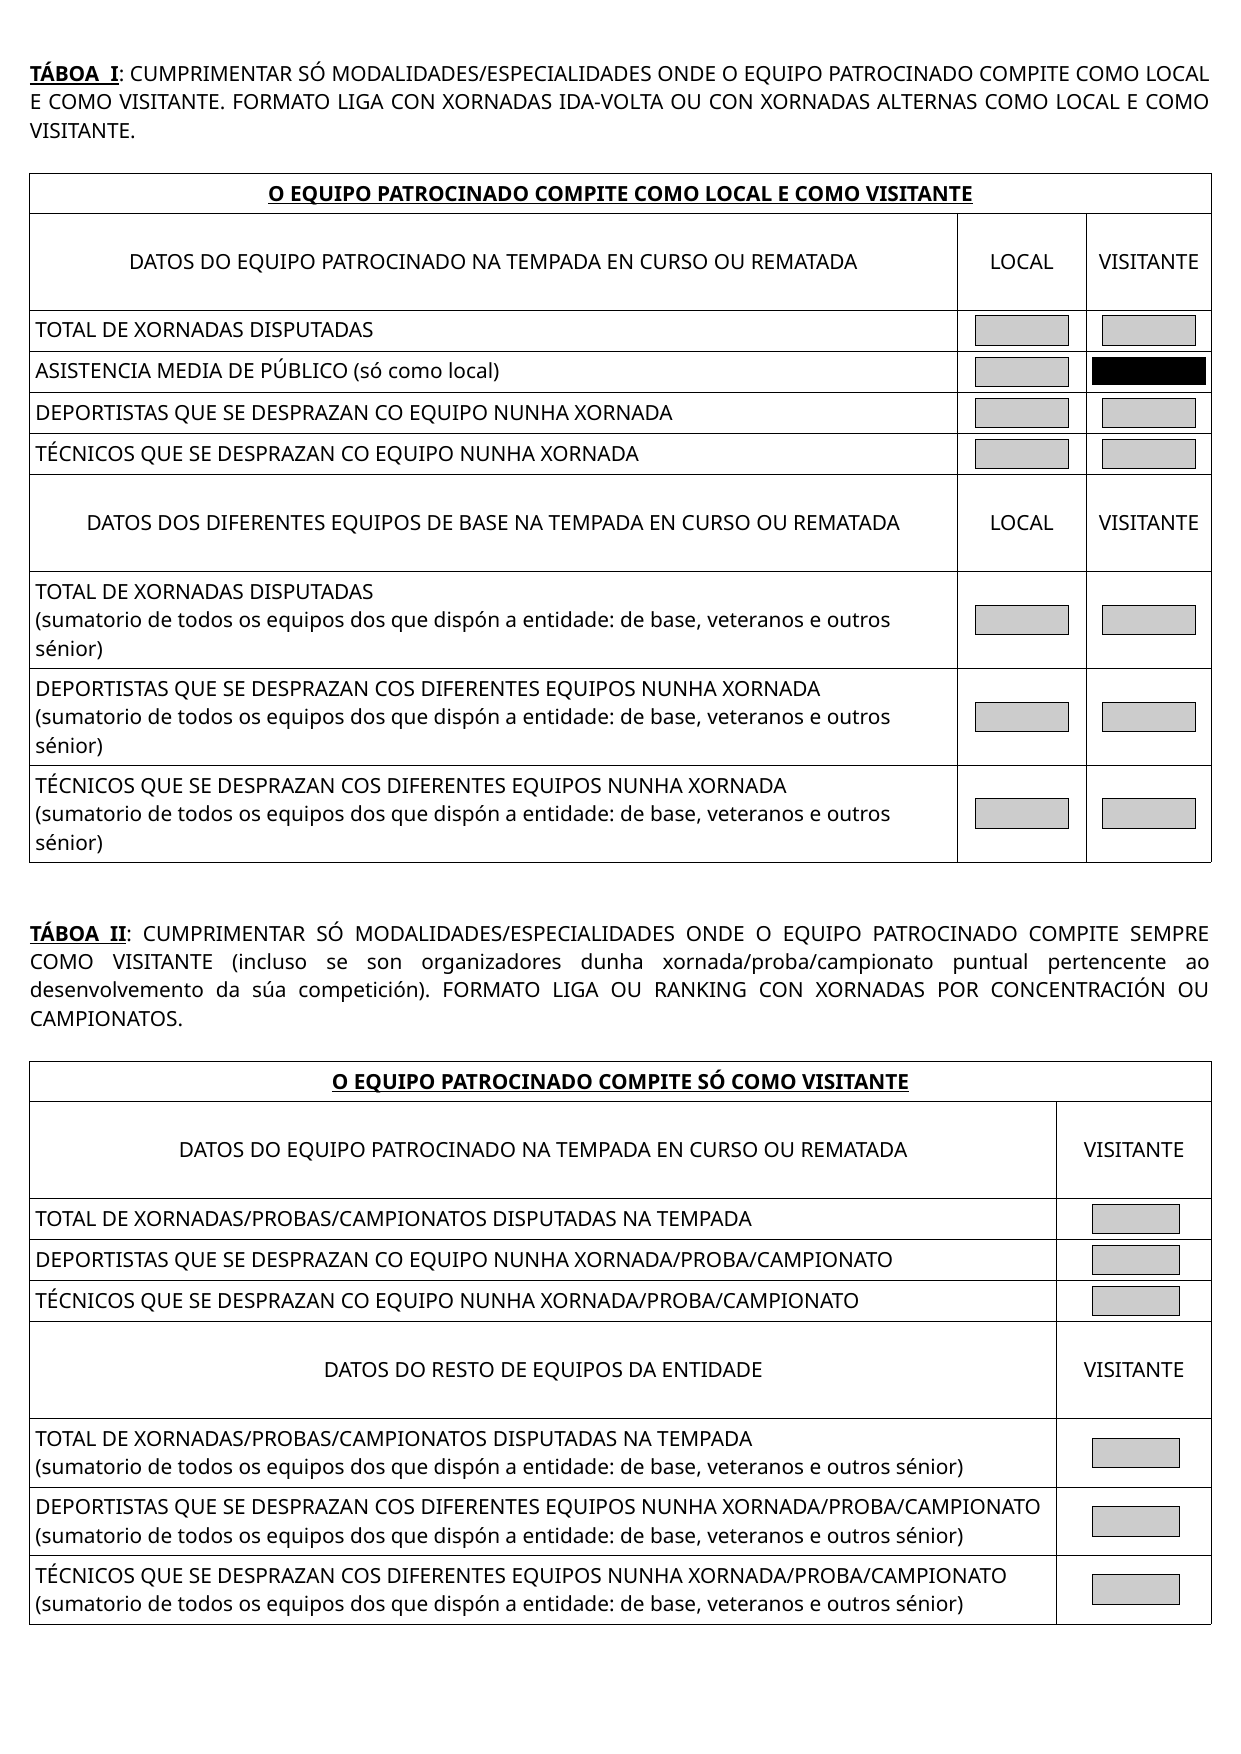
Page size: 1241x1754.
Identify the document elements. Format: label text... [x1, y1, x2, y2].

table_cell [1087, 352, 1211, 392]
table_cell [1057, 1419, 1211, 1487]
table_cell LOCAL [958, 475, 1086, 571]
table_cell DATOS DO EQUIPO PATROCINADO NA TEMPADA EN CURSO OU REMATADA [30, 214, 957, 310]
table_cell [958, 572, 1086, 668]
table_cell [958, 393, 1086, 433]
table_cell TÉCNICOS QUE SE DESPRAZAN COS DIFERENTES EQUIPOS NUNHA XORNADA (sumatorio de todos os equipos dos que dispón a entidade: de base, veteranos e outros sénior) [30, 766, 957, 862]
table_cell TOTAL DE XORNADAS DISPUTADAS (sumatorio de todos os equipos dos que dispón a entidade: de base, veteranos e outros sénior) [30, 572, 957, 668]
table_cell VISITANTE [1057, 1102, 1211, 1198]
text TÁBOA I: CUMPRIMENTAR SÓ MODALIDADES/ESPECIALIDADES ONDE O EQUIPO PATROCINADO COMPITE COMO LOCAL E COMO VISITANTE. FORMATO LIGA CON XORNADAS IDA-VOLTA OU CON XORNADAS ALTERNAS COMO LOCAL E COMO VISITANTE. [29, 59, 1211, 144]
table_header O EQUIPO PATROCINADO COMPITE COMO LOCAL E COMO VISITANTE [30, 174, 1211, 213]
table_cell [1087, 393, 1211, 433]
table_cell DEPORTISTAS QUE SE DESPRAZAN COS DIFERENTES EQUIPOS NUNHA XORNADA (sumatorio de todos os equipos dos que dispón a entidade: de base, veteranos e outros sénior) [30, 669, 957, 765]
table_cell [958, 311, 1086, 351]
table_cell [958, 352, 1086, 392]
table_cell [958, 766, 1086, 862]
table_cell VISITANTE [1087, 214, 1211, 310]
table_cell VISITANTE [1087, 475, 1211, 571]
table_cell [1057, 1488, 1211, 1555]
table_cell [1087, 311, 1211, 351]
table_cell DATOS DO EQUIPO PATROCINADO NA TEMPADA EN CURSO OU REMATADA [30, 1102, 1056, 1198]
table_cell TOTAL DE XORNADAS/PROBAS/CAMPIONATOS DISPUTADAS NA TEMPADA [30, 1199, 1056, 1239]
table_cell DATOS DOS DIFERENTES EQUIPOS DE BASE NA TEMPADA EN CURSO OU REMATADA [30, 475, 957, 571]
table_cell [1087, 434, 1211, 474]
table_cell VISITANTE [1057, 1322, 1211, 1418]
table_cell TÉCNICOS QUE SE DESPRAZAN COS DIFERENTES EQUIPOS NUNHA XORNADA/PROBA/CAMPIONATO (sumatorio de todos os equipos dos que dispón a entidade: de base, veteranos e outros sénior) [30, 1556, 1056, 1623]
table_cell DEPORTISTAS QUE SE DESPRAZAN CO EQUIPO NUNHA XORNADA/PROBA/CAMPIONATO [30, 1240, 1056, 1280]
table_cell [1057, 1281, 1211, 1321]
table_cell TÉCNICOS QUE SE DESPRAZAN CO EQUIPO NUNHA XORNADA [30, 434, 957, 474]
table_header O EQUIPO PATROCINADO COMPITE SÓ COMO VISITANTE [30, 1062, 1211, 1101]
table_cell [1087, 766, 1211, 862]
text TÁBOA II: CUMPRIMENTAR SÓ MODALIDADES/ESPECIALIDADES ONDE O EQUIPO PATROCINADO COMPITE SEMPRE COMO VISITANTE (incluso se son organizadores dunha xornada/proba/campionato puntual pertencente ao desenvolvemento da súa competición). FORMATO LIGA OU RANKING CON XORNADAS POR CONCENTRACIÓN OU CAMPIONATOS. [29, 919, 1211, 1032]
table_cell [1057, 1199, 1211, 1239]
table_cell TÉCNICOS QUE SE DESPRAZAN CO EQUIPO NUNHA XORNADA/PROBA/CAMPIONATO [30, 1281, 1056, 1321]
table_cell TOTAL DE XORNADAS DISPUTADAS [30, 311, 957, 351]
table_cell ASISTENCIA MEDIA DE PÚBLICO (só como local) [30, 352, 957, 392]
table_cell [1087, 572, 1211, 668]
table_cell DATOS DO RESTO DE EQUIPOS DA ENTIDADE [30, 1322, 1056, 1418]
table_cell [958, 434, 1086, 474]
table_cell [1057, 1556, 1211, 1623]
table_cell [958, 669, 1086, 765]
table_cell [1057, 1240, 1211, 1280]
table_cell TOTAL DE XORNADAS/PROBAS/CAMPIONATOS DISPUTADAS NA TEMPADA (sumatorio de todos os equipos dos que dispón a entidade: de base, veteranos e outros sénior) [30, 1419, 1056, 1487]
table_cell DEPORTISTAS QUE SE DESPRAZAN COS DIFERENTES EQUIPOS NUNHA XORNADA/PROBA/CAMPIONATO (sumatorio de todos os equipos dos que dispón a entidade: de base, veteranos e outros sénior) [30, 1488, 1056, 1555]
table_cell DEPORTISTAS QUE SE DESPRAZAN CO EQUIPO NUNHA XORNADA [30, 393, 957, 433]
table_cell [1087, 669, 1211, 765]
table_cell LOCAL [958, 214, 1086, 310]
